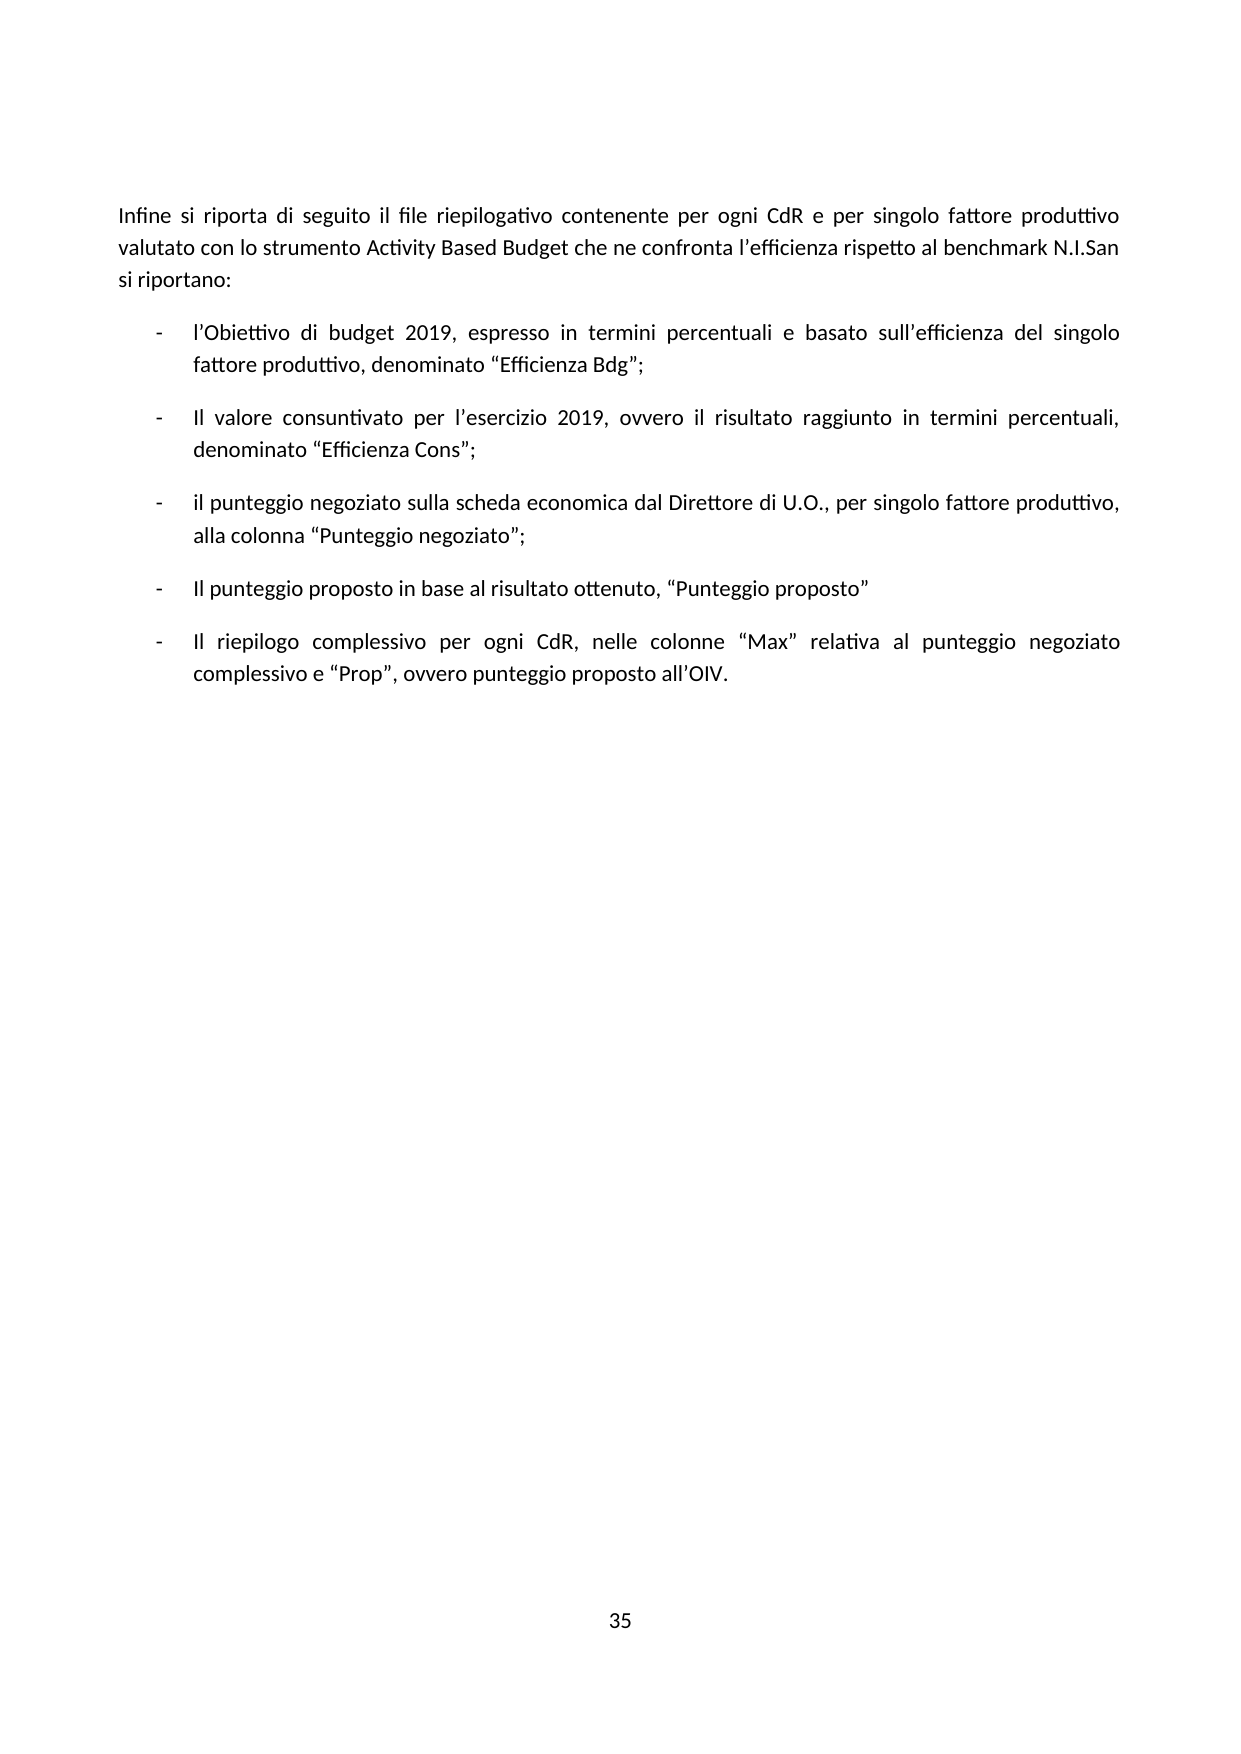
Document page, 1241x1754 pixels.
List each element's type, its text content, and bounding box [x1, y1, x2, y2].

list Il punteggio proposto in base al risultato ottenuto, “Punteggio proposto” [156, 574, 1122, 602]
list il punteggio negoziato sulla scheda economica dal Direttore di U.O., per singolo fattore produttivo, alla colonna “Punteggio negoziato”; [156, 488, 1122, 549]
list Il valore consuntivato per l’esercizio 2019, ovvero il risultato raggiunto in termini percentuali, denominato “Efficienza Cons”; [156, 403, 1122, 463]
text Infine si riporta di seguito il file riepilogativo contenente per ogni CdR e per singolo fattore produttivo valutato con lo strumento Activity Based Budget che ne confronta l’efficienza rispetto al benchmark N.I.San si riportano: [118, 201, 1122, 293]
list l’Obiettivo di budget 2019, espresso in termini percentuali e basato sull’efficienza del singolo fattore produttivo, denominato “Efficienza Bdg”; [156, 318, 1122, 378]
list Il riepilogo complessivo per ogni CdR, nelle colonne “Max” relativa al punteggio negoziato complessivo e “Prop”, ovvero punteggio proposto all’OIV. [156, 627, 1122, 687]
